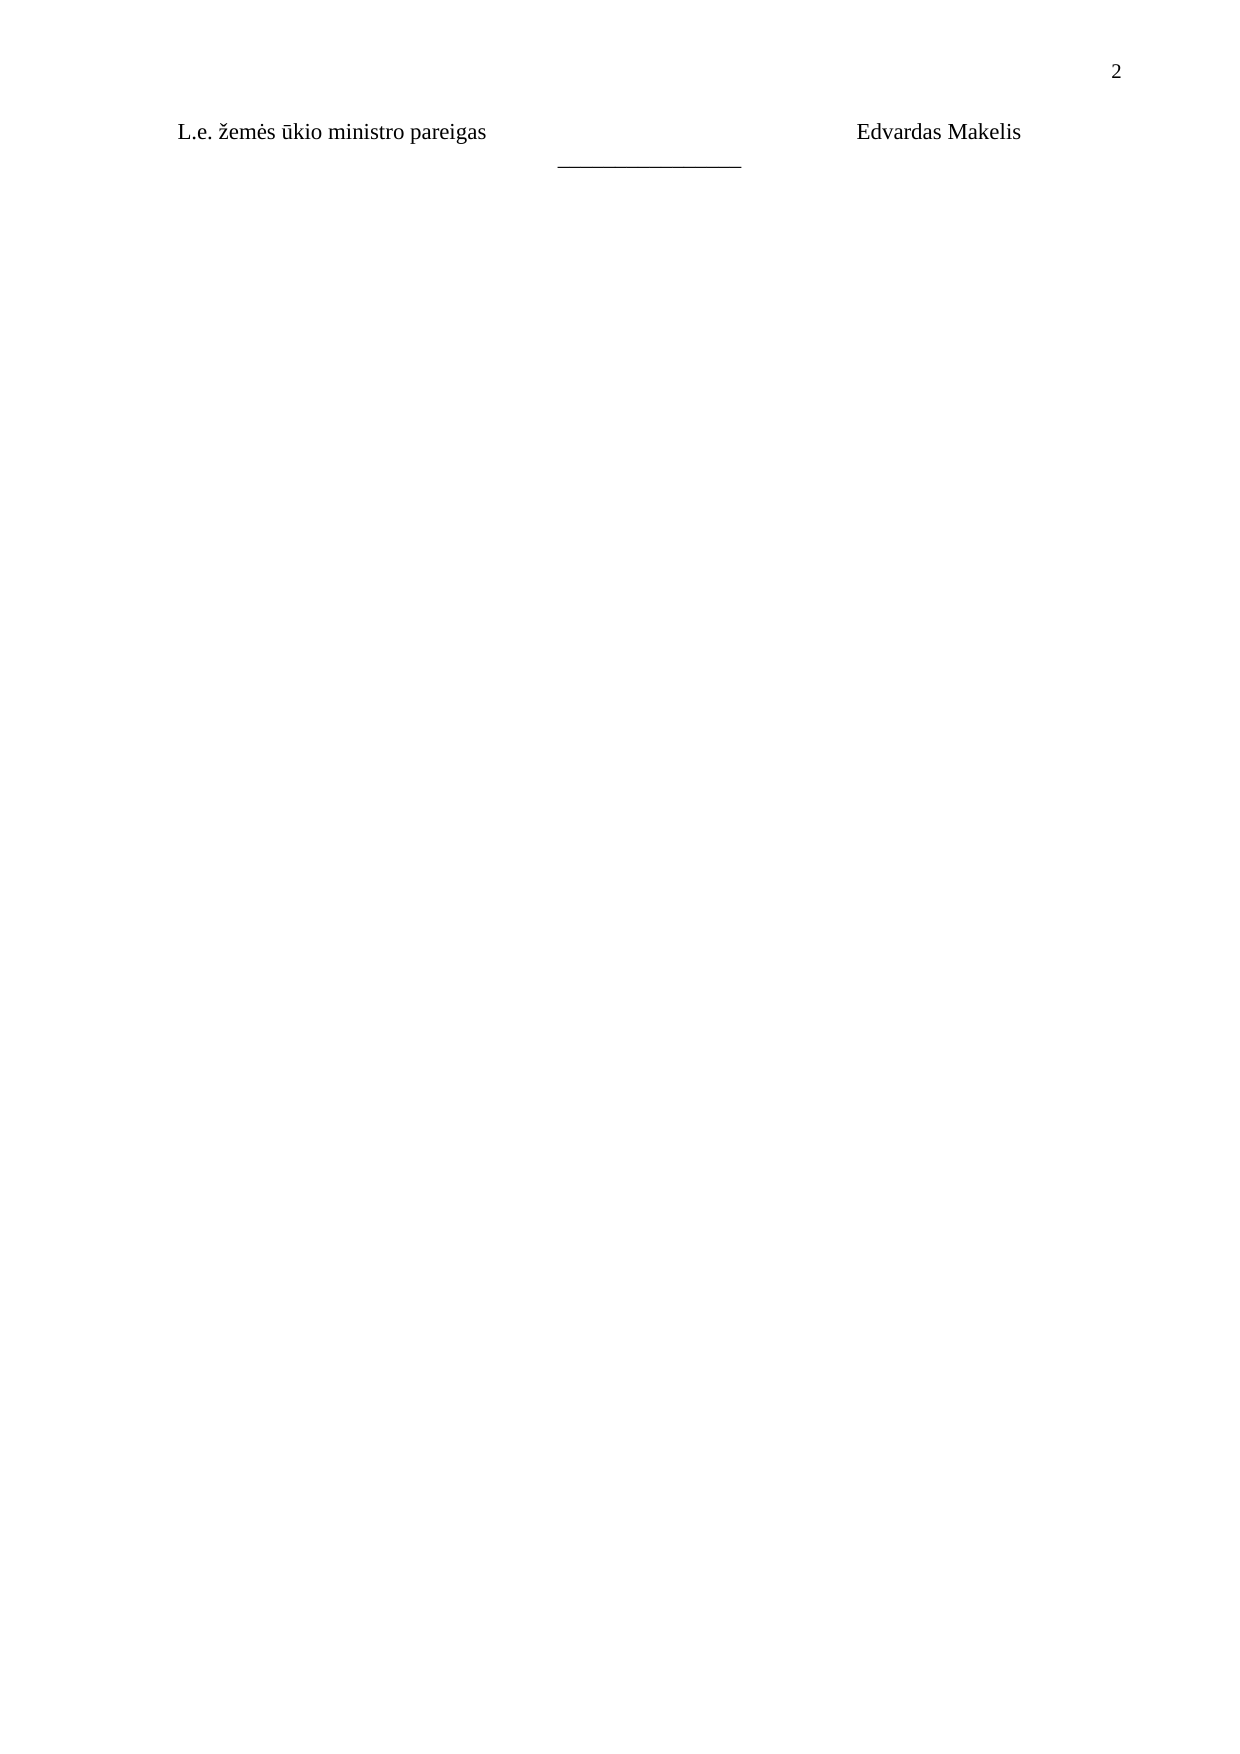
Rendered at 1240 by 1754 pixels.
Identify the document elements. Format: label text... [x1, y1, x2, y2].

text ________________ [177, 144, 1122, 171]
text L.e. žemės ūkio ministro pareigas Edvardas Makelis [177, 118, 1122, 144]
